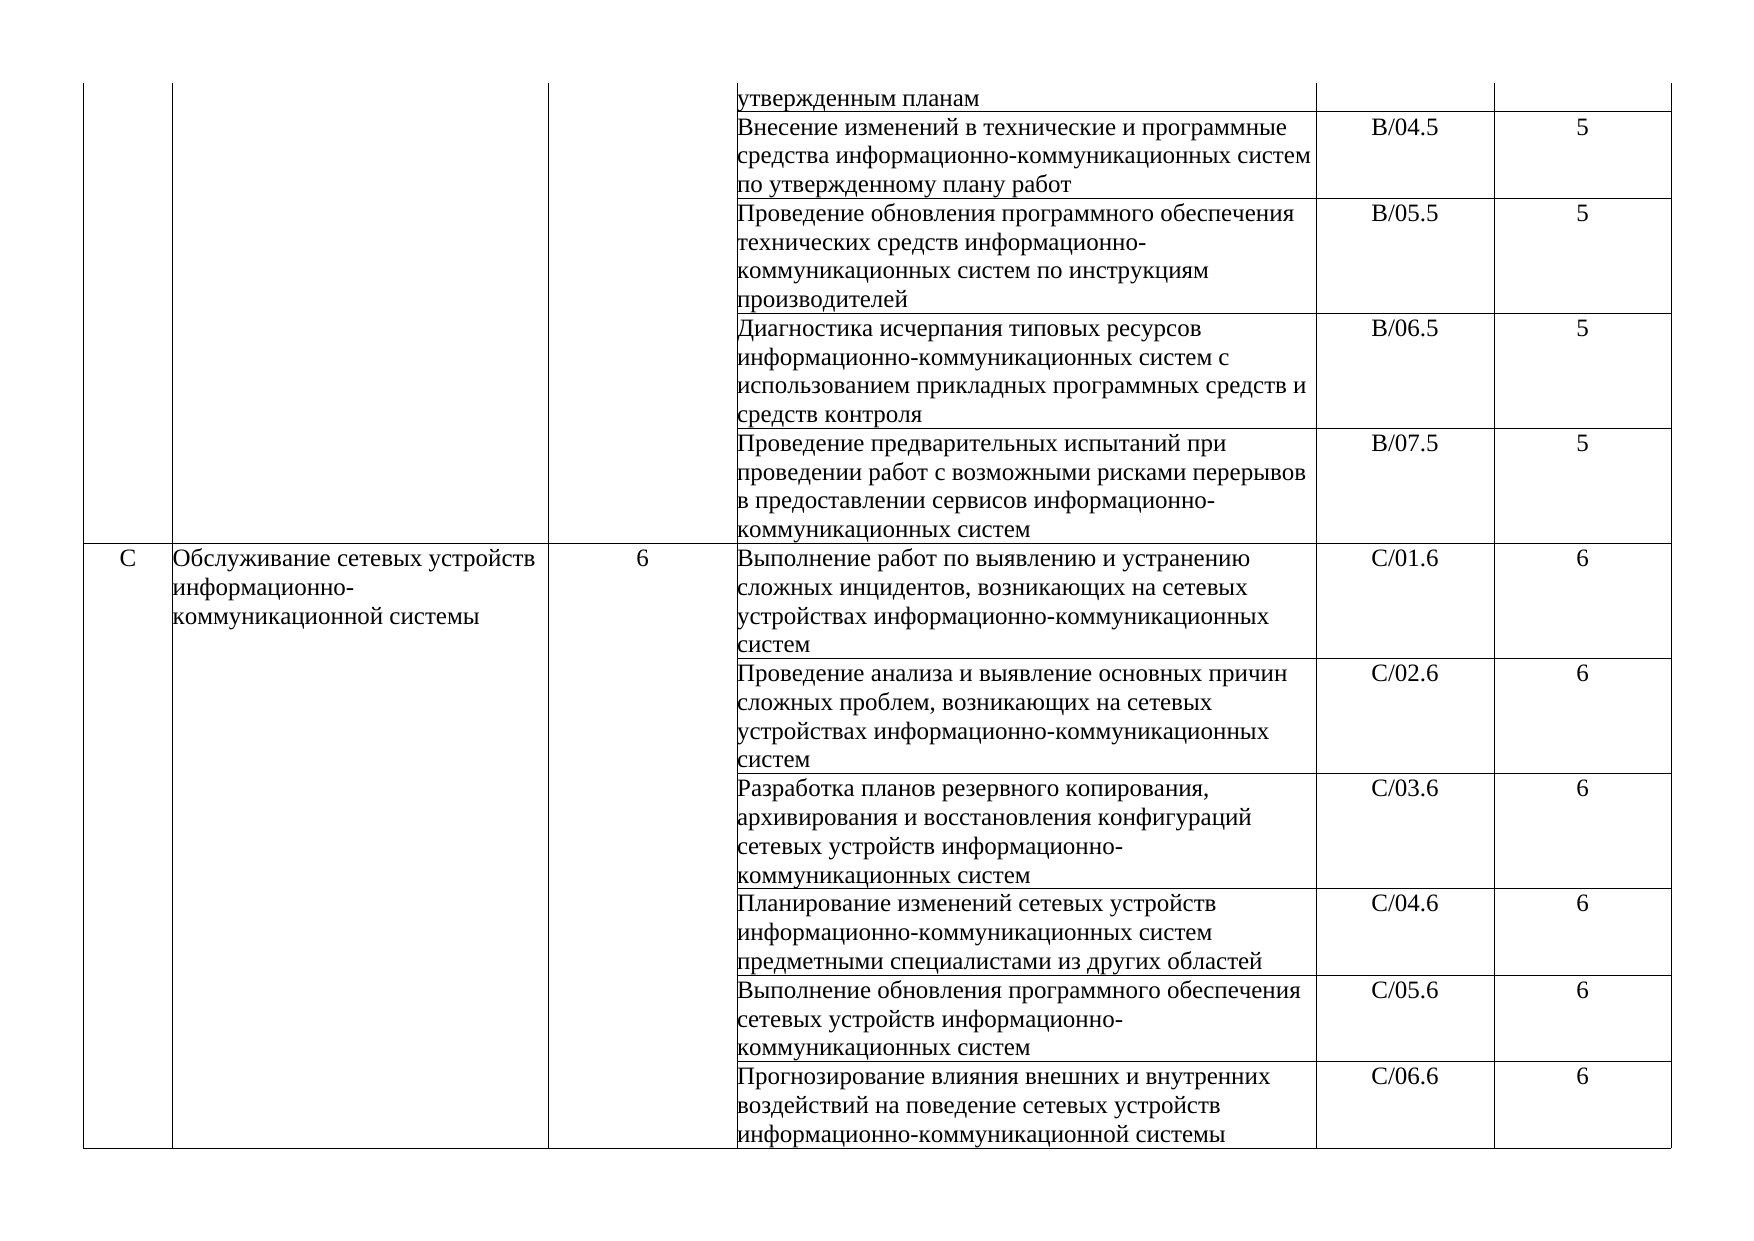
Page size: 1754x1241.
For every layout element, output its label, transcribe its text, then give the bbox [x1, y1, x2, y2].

table_cell С/05.6 [1317, 976, 1494, 1061]
table_cell [1495, 83, 1671, 111]
table_cell Выполнение обновления программного обеспечения сетевых устройств информационно-коммуникационных систем [738, 976, 1316, 1061]
table_cell 6 [1495, 1062, 1671, 1148]
table_cell Разработка планов резервного копирования, архивирования и восстановления конфигураций сетевых устройств информационно-коммуникационных систем [738, 774, 1316, 888]
table_cell Диагностика исчерпания типовых ресурсов информационно-коммуникационных систем с использованием прикладных программных средств и средств контроля [738, 314, 1316, 428]
table_cell В/07.5 [1317, 429, 1494, 543]
table_cell 5 [1495, 199, 1671, 313]
table_cell С/06.6 [1317, 1062, 1494, 1148]
table_cell 6 [1495, 544, 1671, 658]
table_cell 6 [549, 544, 737, 1148]
table_cell С/01.6 [1317, 544, 1494, 658]
table_cell 6 [1495, 774, 1671, 888]
table_cell 6 [1495, 889, 1671, 975]
table_cell С/04.6 [1317, 889, 1494, 975]
table_cell Проведение предварительных испытаний при проведении работ с возможными рисками перерывов в предоставлении сервисов информационно-коммуникационных систем [738, 429, 1316, 543]
table_cell 5 [1495, 314, 1671, 428]
table_cell В/04.5 [1317, 112, 1494, 198]
table_cell В/05.5 [1317, 199, 1494, 313]
table_cell [1317, 83, 1494, 111]
table_cell утвержденным планам [738, 83, 1316, 111]
table_cell Проведение анализа и выявление основных причин сложных проблем, возникающих на сетевых устройствах информационно-коммуникационных систем [738, 659, 1316, 773]
table_cell В/06.5 [1317, 314, 1494, 428]
table_cell Обслуживание сетевых устройств информационно-коммуникационной системы [173, 544, 548, 1148]
table_cell 5 [1495, 429, 1671, 543]
table_cell Планирование изменений сетевых устройств информационно-коммуникационных систем предметными специалистами из других областей [738, 889, 1316, 975]
table_cell Прогнозирование влияния внешних и внутренних воздействий на поведение сетевых устройств информационно-коммуникационной системы [738, 1062, 1316, 1148]
table_cell С/03.6 [1317, 774, 1494, 888]
table_cell 6 [1495, 659, 1671, 773]
table_cell Проведение обновления программного обеспечения технических средств информационно-коммуникационных систем по инструкциям производителей [738, 199, 1316, 313]
table_cell C [84, 544, 172, 1148]
table_cell 6 [1495, 976, 1671, 1061]
table_cell С/02.6 [1317, 659, 1494, 773]
table_cell Внесение изменений в технические и программные средства информационно-коммуникационных систем по утвержденному плану работ [738, 112, 1316, 198]
table_cell 5 [1495, 112, 1671, 198]
table_cell Выполнение работ по выявлению и устранению сложных инцидентов, возникающих на сетевых устройствах информационно-коммуникационных систем [738, 544, 1316, 658]
